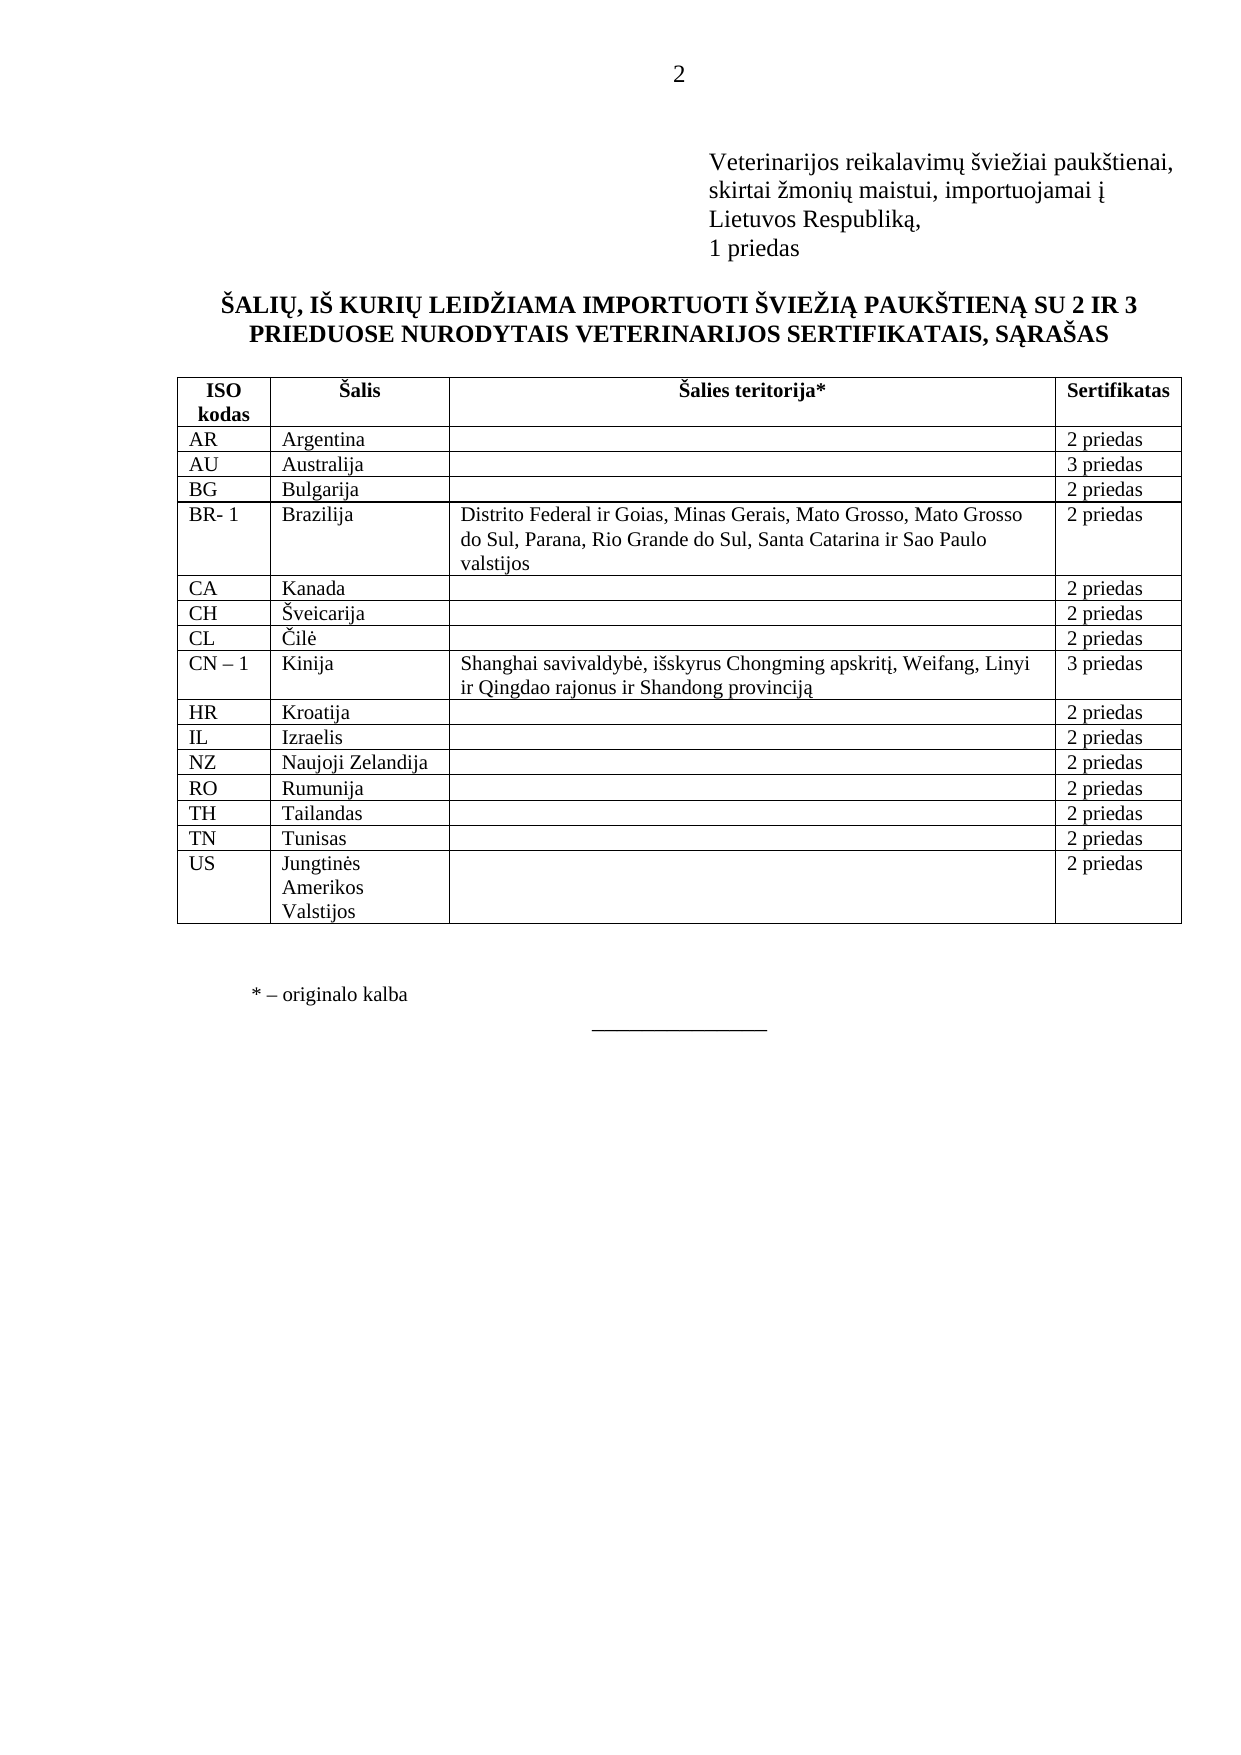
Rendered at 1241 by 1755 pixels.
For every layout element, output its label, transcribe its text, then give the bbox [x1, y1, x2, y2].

table_cell 2 priedas [1056, 826, 1181, 850]
table_cell CL [178, 626, 270, 650]
table_cell Jungtinės Amerikos Valstijos [271, 851, 449, 923]
table_cell [450, 725, 1055, 749]
text 1 priedas [177, 233, 1181, 262]
table_cell 2 priedas [1056, 801, 1181, 824]
table_cell [450, 477, 1055, 501]
table_cell 2 priedas [1056, 576, 1181, 600]
table_cell Shanghai savivaldybė, išskyrus Chongming apskritį, Weifang, Linyi ir Qingdao rajonus ir Shandong provinciją [450, 651, 1055, 699]
table_cell [450, 801, 1055, 824]
table_cell 2 priedas [1056, 775, 1181, 799]
table_header ISO kodas [178, 378, 270, 426]
text Veterinarijos reikalavimų šviežiai paukštienai, [177, 147, 1181, 176]
table_header Šalies teritorija* [450, 378, 1055, 426]
table_cell [450, 626, 1055, 650]
text ______________ [177, 1006, 1181, 1034]
table_cell 2 priedas [1056, 700, 1181, 724]
table_cell Tailandas [271, 801, 449, 824]
table_cell NZ [178, 750, 270, 774]
table_cell Kroatija [271, 700, 449, 724]
table_cell Tunisas [271, 826, 449, 850]
table_cell 3 priedas [1056, 651, 1181, 699]
table_cell 2 priedas [1056, 427, 1181, 451]
table_cell Distrito Federal ir Goias, Minas Gerais, Mato Grosso, Mato Grosso do Sul, Parana, Rio Grande do Sul, Santa Catarina ir Sao Paulo valstijos [450, 503, 1055, 574]
table_cell HR [178, 700, 270, 724]
table_cell 2 priedas [1056, 750, 1181, 774]
table_cell Rumunija [271, 775, 449, 799]
table_cell [450, 576, 1055, 600]
table_cell BR- 1 [178, 503, 270, 574]
table_cell CN – 1 [178, 651, 270, 699]
text skirtai žmonių maistui, importuojamai į [177, 176, 1181, 204]
table_header Sertifikatas [1056, 378, 1181, 426]
table_cell [450, 775, 1055, 799]
table_cell [450, 452, 1055, 476]
table_cell 3 priedas [1056, 452, 1181, 476]
table_cell Argentina [271, 427, 449, 451]
table_cell Izraelis [271, 725, 449, 749]
text Lietuvos Respubliką, [177, 204, 1181, 233]
table_cell [450, 750, 1055, 774]
table_cell 2 priedas [1056, 725, 1181, 749]
table_cell Kinija [271, 651, 449, 699]
table_cell US [178, 851, 270, 923]
table_cell TH [178, 801, 270, 824]
table_cell CH [178, 601, 270, 625]
table_cell AU [178, 452, 270, 476]
table_cell Kanada [271, 576, 449, 600]
table_cell Bulgarija [271, 477, 449, 501]
table_cell [450, 700, 1055, 724]
table_cell TN [178, 826, 270, 850]
table_cell Brazilija [271, 503, 449, 574]
table_cell 2 priedas [1056, 601, 1181, 625]
table_cell 2 priedas [1056, 503, 1181, 574]
table_cell CA [178, 576, 270, 600]
table_cell IL [178, 725, 270, 749]
table_cell RO [178, 775, 270, 799]
table_cell BG [178, 477, 270, 501]
table_cell 2 priedas [1056, 851, 1181, 923]
table_cell [450, 826, 1055, 850]
table_cell AR [178, 427, 270, 451]
table_cell 2 priedas [1056, 626, 1181, 650]
table_cell Naujoji Zelandija [271, 750, 449, 774]
text * – originalo kalba [177, 981, 1181, 1006]
table_cell Čilė [271, 626, 449, 650]
table_cell Šveicarija [271, 601, 449, 625]
table_cell [450, 851, 1055, 923]
table_cell Australija [271, 452, 449, 476]
text ŠALIŲ, IŠ KURIŲ LEIDŽIAMA IMPORTUOTI ŠVIEŽIĄ PAUKŠTIENĄ SU 2 IR 3 [177, 291, 1181, 319]
table_header Šalis [271, 378, 449, 426]
table_cell [450, 601, 1055, 625]
text PRIEDUOSE NURODYTAIS VETERINARIJOS SERTIFIKATAIS, SĄRAŠAS [177, 319, 1181, 348]
table_cell [450, 427, 1055, 451]
table_cell 2 priedas [1056, 477, 1181, 501]
